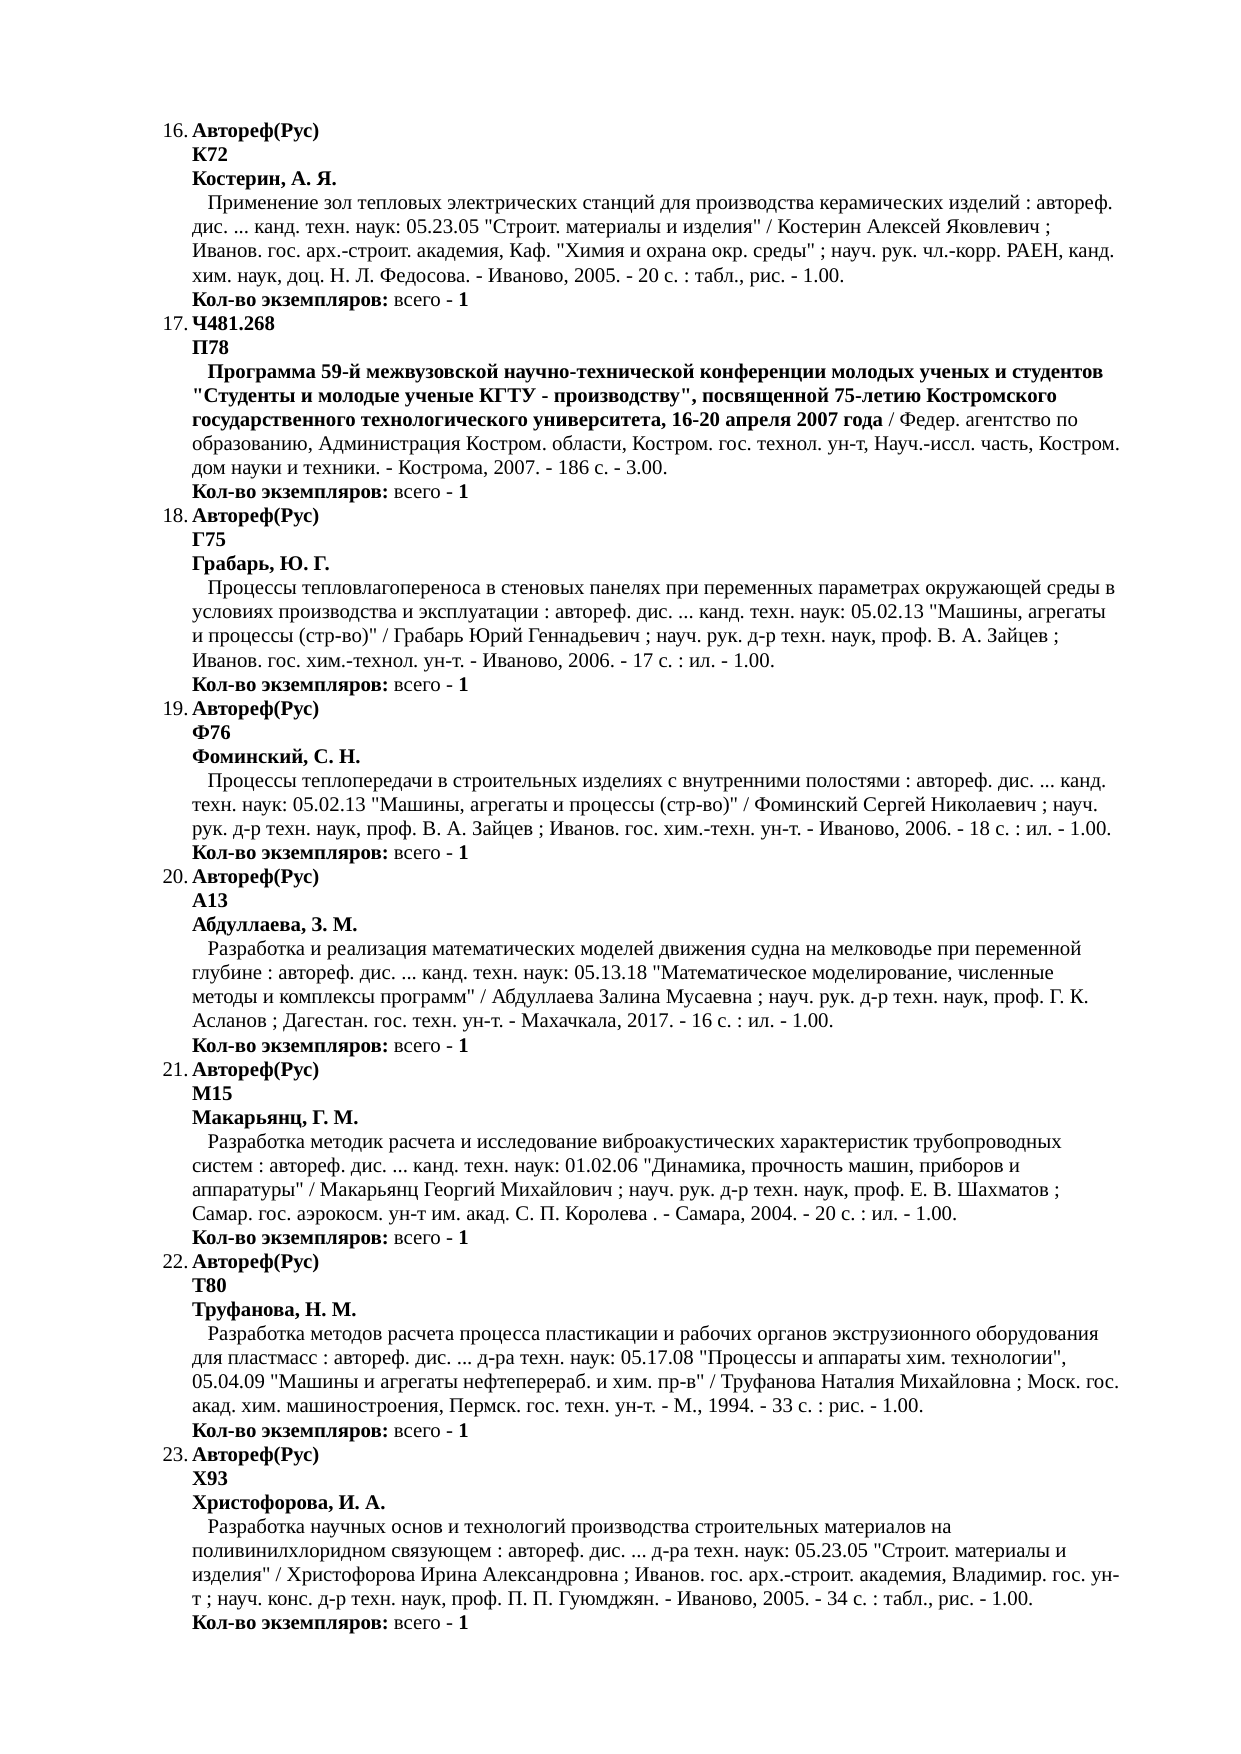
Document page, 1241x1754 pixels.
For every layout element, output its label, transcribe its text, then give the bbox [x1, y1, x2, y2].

list Автореф(Рус) Г75 Грабарь, Ю. Г. Процессы тепловлагопереноса в стеновых панелях при переменных параметрах окружающей среды в условиях производства и эксплуатации : автореф. дис. ... канд. техн. наук: 05.02.13 "Машины, агрегаты и процессы (стр-во)" / Грабарь Юрий Геннадьевич ; науч. рук. д-р техн. наук, проф. В. А. Зайцев ; Иванов. гос. хим.-технол. ун-т. - Иваново, 2006. - 17 с. : ил. - 1.00. Кол-во экземпляров: всего - 1 [162, 503, 1122, 696]
list Автореф(Рус) К72 Костерин, А. Я. Применение зол тепловых электрических станций для производства керамических изделий : автореф. дис. ... канд. техн. наук: 05.23.05 "Строит. материалы и изделия" / Костерин Алексей Яковлевич ; Иванов. гос. арх.-строит. академия, Каф. "Химия и охрана окр. среды" ; науч. рук. чл.-корр. РАЕН, канд. хим. наук, доц. Н. Л. Федосова. - Иваново, 2005. - 20 с. : табл., рис. - 1.00. Кол-во экземпляров: всего - 1 [162, 118, 1122, 311]
list Автореф(Рус) А13 Абдуллаева, З. М. Разработка и реализация математических моделей движения судна на мелководье при переменной глубине : автореф. дис. ... канд. техн. наук: 05.13.18 "Математическое моделирование, численные методы и комплексы программ" / Абдуллаева Залина Мусаевна ; науч. рук. д-р техн. наук, проф. Г. К. Асланов ; Дагестан. гос. техн. ун-т. - Махачкала, 2017. - 16 с. : ил. - 1.00. Кол-во экземпляров: всего - 1 [162, 864, 1122, 1057]
list Автореф(Рус) Т80 Труфанова, Н. М. Разработка методов расчета процесса пластикации и рабочих органов экструзионного оборудования для пластмасс : автореф. дис. ... д-ра техн. наук: 05.17.08 "Процессы и аппараты хим. технологии", 05.04.09 "Машины и агрегаты нефтеперераб. и хим. пр-в" / Труфанова Наталия Михайловна ; Моск. гос. акад. хим. машиностроения, Пермск. гос. техн. ун-т. - М., 1994. - 33 с. : рис. - 1.00. Кол-во экземпляров: всего - 1 [162, 1249, 1122, 1442]
list Ч481.268 П78 Программа 59-й межвузовской научно-технической конференции молодых ученых и студентов "Студенты и молодые ученые КГТУ - производству", посвященной 75-летию Костромского государственного технологического университета, 16-20 апреля 2007 года / Федер. агентство по образованию, Администрация Костром. области, Костром. гос. технол. ун-т, Науч.-иссл. часть, Костром. дом науки и техники. - Кострома, 2007. - 186 с. - 3.00. Кол-во экземпляров: всего - 1 [162, 311, 1122, 503]
list Автореф(Рус) М15 Макарьянц, Г. М. Разработка методик расчета и исследование виброакустических характеристик трубопроводных систем : автореф. дис. ... канд. техн. наук: 01.02.06 "Динамика, прочность машин, приборов и аппаратуры" / Макарьянц Георгий Михайлович ; науч. рук. д-р техн. наук, проф. Е. В. Шахматов ; Самар. гос. аэрокосм. ун-т им. акад. С. П. Королева . - Самара, 2004. - 20 с. : ил. - 1.00. Кол-во экземпляров: всего - 1 [162, 1057, 1122, 1249]
list Автореф(Рус) Х93 Христофорова, И. А. Разработка научных основ и технологий производства строительных материалов на поливинилхлоридном связующем : автореф. дис. ... д-ра техн. наук: 05.23.05 "Строит. материалы и изделия" / Христофорова Ирина Александровна ; Иванов. гос. арх.-строит. академия, Владимир. гос. ун-т ; науч. конс. д-р техн. наук, проф. П. П. Гуюмджян. - Иваново, 2005. - 34 с. : табл., рис. - 1.00. Кол-во экземпляров: всего - 1 [162, 1442, 1122, 1634]
list Автореф(Рус) Ф76 Фоминский, С. Н. Процессы теплопередачи в строительных изделиях с внутренними полостями : автореф. дис. ... канд. техн. наук: 05.02.13 "Машины, агрегаты и процессы (стр-во)" / Фоминский Сергей Николаевич ; науч. рук. д-р техн. наук, проф. В. А. Зайцев ; Иванов. гос. хим.-техн. ун-т. - Иваново, 2006. - 18 с. : ил. - 1.00. Кол-во экземпляров: всего - 1 [162, 696, 1122, 864]
